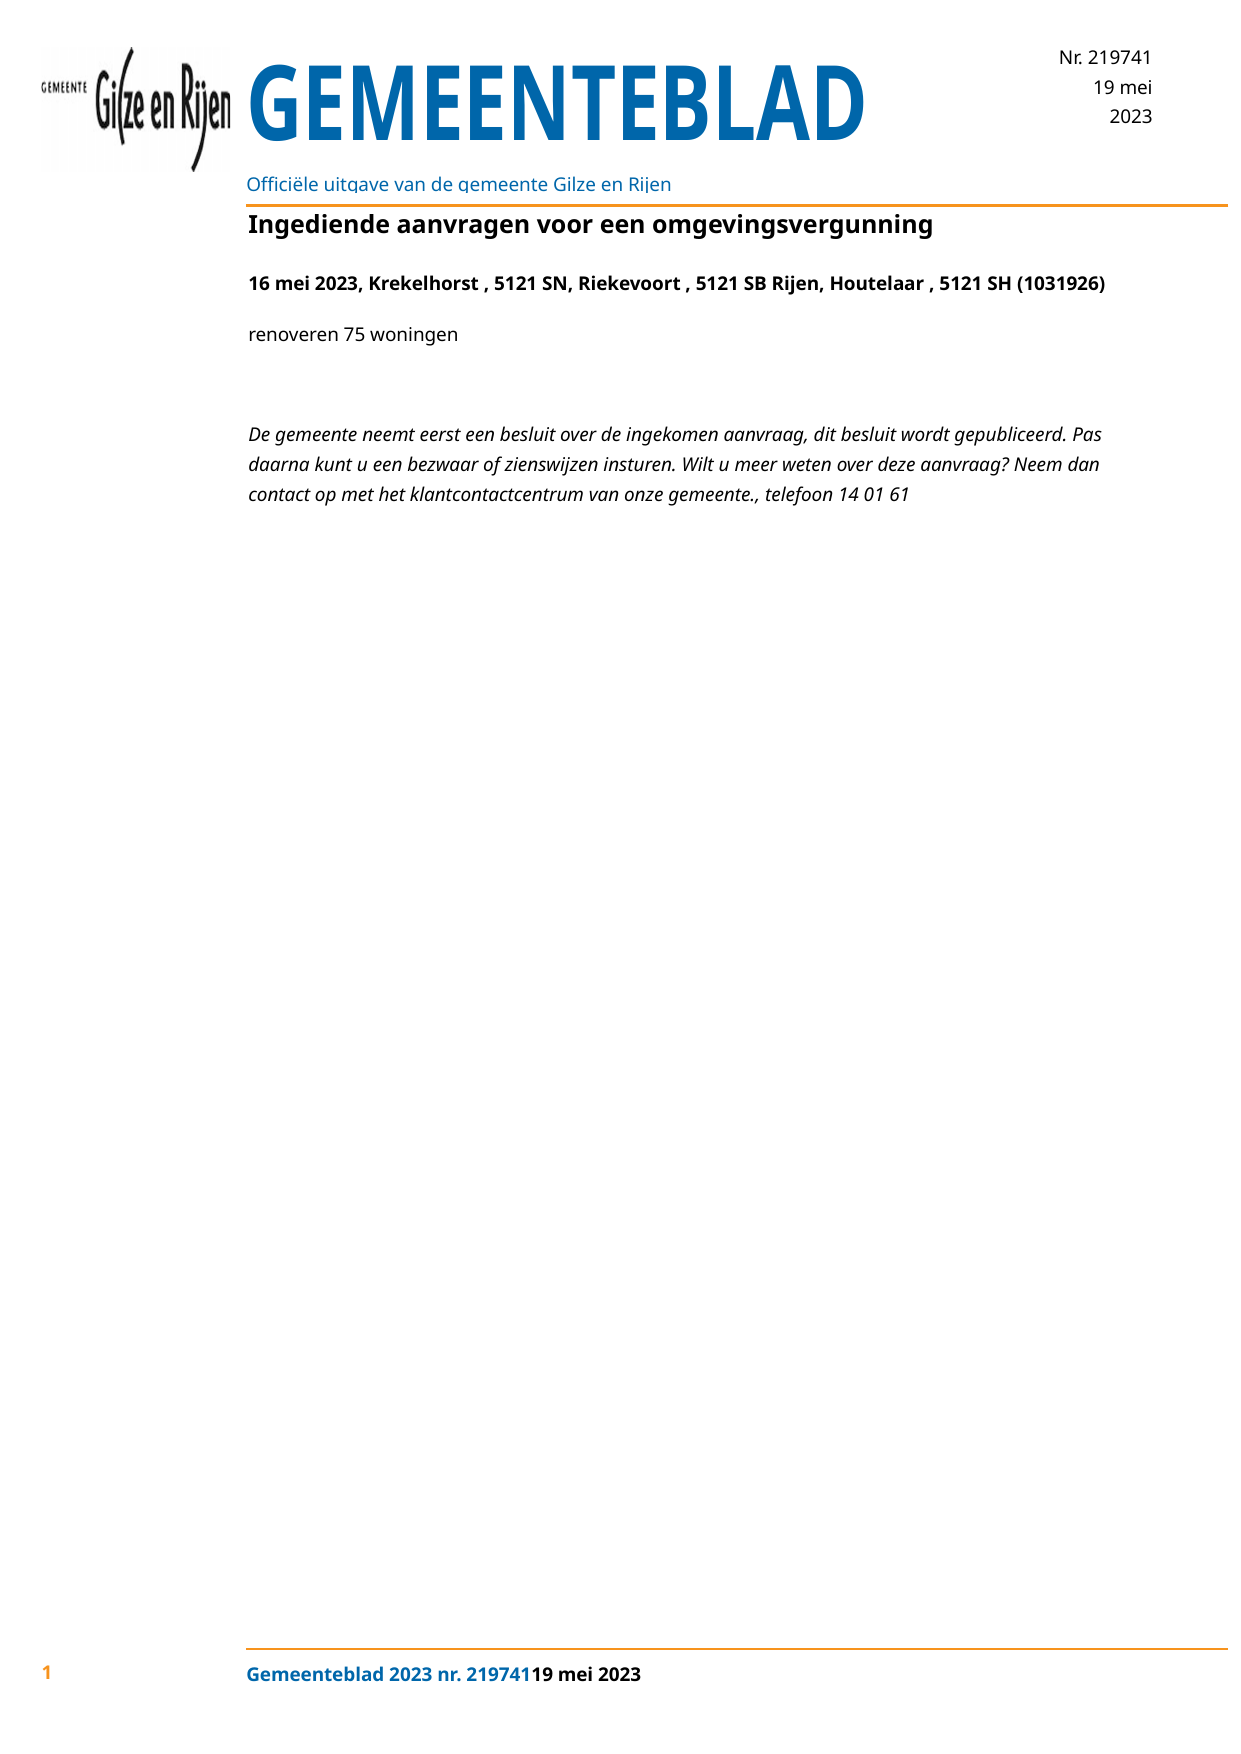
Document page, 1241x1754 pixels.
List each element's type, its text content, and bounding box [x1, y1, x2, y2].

text 16 mei 2023, Krekelhorst , 5121 SN, Riekevoort , 5121 SB Rijen, Houtelaar , 5121 SH (1031926) [248, 270, 1152, 296]
text Ingediende aanvragen voor een omgevingsvergunning [248, 207, 1152, 241]
text renoveren 75 woningen [248, 321, 1152, 346]
text De gemeente neemt eerst een besluit over de ingekomen aanvraag, dit besluit wordt gepubliceerd. Pas daarna kunt u een bezwaar of zienswijzen insturen. Wilt u meer weten over deze aanvraag? Neem dan contact op met het klantcontactcentrum van onze gemeente., telefoon 14 01 61 [248, 422, 1152, 506]
picture [41, 47, 231, 172]
